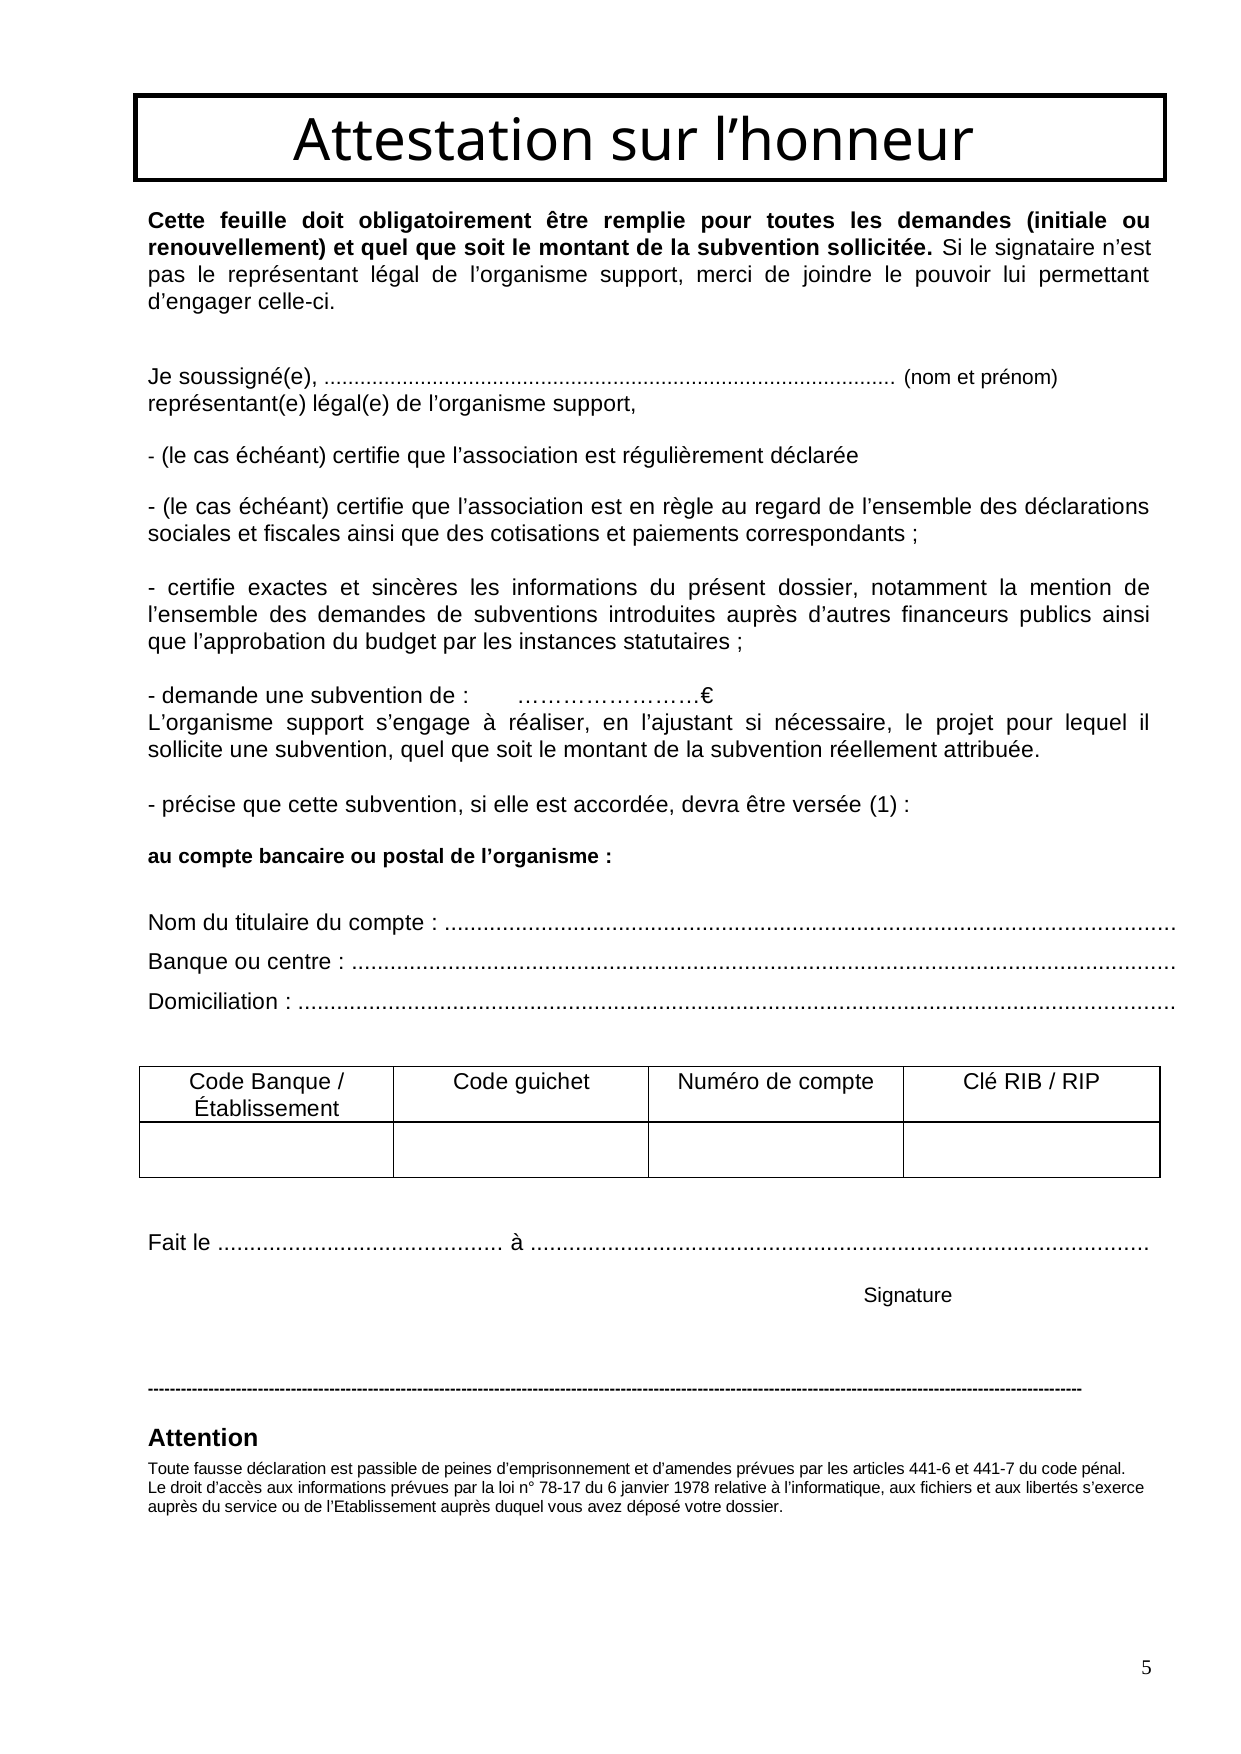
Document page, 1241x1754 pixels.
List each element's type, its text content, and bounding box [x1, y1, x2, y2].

table_header Code Banque / Établissement [140, 1067, 393, 1121]
table_cell [904, 1123, 1159, 1177]
table_header [1133, 98, 1163, 177]
text Fait le à [148, 1229, 1152, 1256]
text - (le cas échéant) certifie que l’association est en règle au regard de l’ensemble des déclarations sociales et fiscales ainsi que des cotisations et paiements correspondants ; [148, 492, 1152, 546]
table_header Clé RIB / RIP [904, 1067, 1159, 1121]
table_cell [394, 1123, 648, 1177]
table_header Numéro de compte [649, 1067, 903, 1121]
text -------------------------------------------------------------------------------------------------------------------------------------------------------------------------- [148, 1379, 1152, 1398]
text Cette feuille doit obligatoirement être remplie pour toutes les demandes (initiale ou renouvellement) et quel que soit le montant de la subvention sollicitée. Si le signataire n’est pas le représentant légal de l’organisme support, merci de joindre le pouvoir lui permettant d’engager celle-ci. [148, 206, 1152, 314]
text Signature [590, 1283, 1152, 1307]
table_cell [649, 1123, 903, 1177]
table_header Attestation sur l’honneur [138, 98, 1132, 177]
text - (le cas échéant) certifie que l’association est régulièrement déclarée [148, 441, 1152, 468]
text Banque ou centre : [148, 947, 1198, 974]
text Toute fausse déclaration est passible de peines d’emprisonnement et d’amendes prévues par les articles 441-6 et 441-7 du code pénal. [148, 1458, 1152, 1478]
subtitle Attention [148, 1423, 1152, 1452]
table_header Code guichet [394, 1067, 648, 1121]
text L’organisme support s’engage à réaliser, en l’ajustant si nécessaire, le projet pour lequel il sollicite une subvention, quel que soit le montant de la subvention réellement attribuée. [148, 709, 1152, 763]
text représentant(e) légal(e) de l’organisme support, [148, 390, 1152, 417]
text - certifie exactes et sincères les informations du présent dossier, notamment la mention de l’ensemble des demandes de subventions introduites auprès d’autres financeurs publics ainsi que l’approbation du budget par les instances statutaires ; [148, 573, 1152, 654]
text au compte bancaire ou postal de l’organisme : [148, 844, 1152, 868]
text - précise que cette subvention, si elle est accordée, devra être versée (1) : [148, 790, 1152, 817]
text Nom du titulaire du compte : [148, 908, 1198, 935]
text - demande une subvention de : ……………………€ [148, 682, 1152, 709]
text Je soussigné(e), (nom et prénom) [148, 363, 1152, 390]
text Le droit d’accès aux informations prévues par la loi n° 78-17 du 6 janvier 1978 relative à l’informatique, aux fichiers et aux libertés s’exerce auprès du service ou de l’Etablissement auprès duquel vous avez déposé votre dossier. [148, 1478, 1152, 1516]
text Domiciliation : [148, 987, 1198, 1014]
table_cell [140, 1123, 393, 1177]
